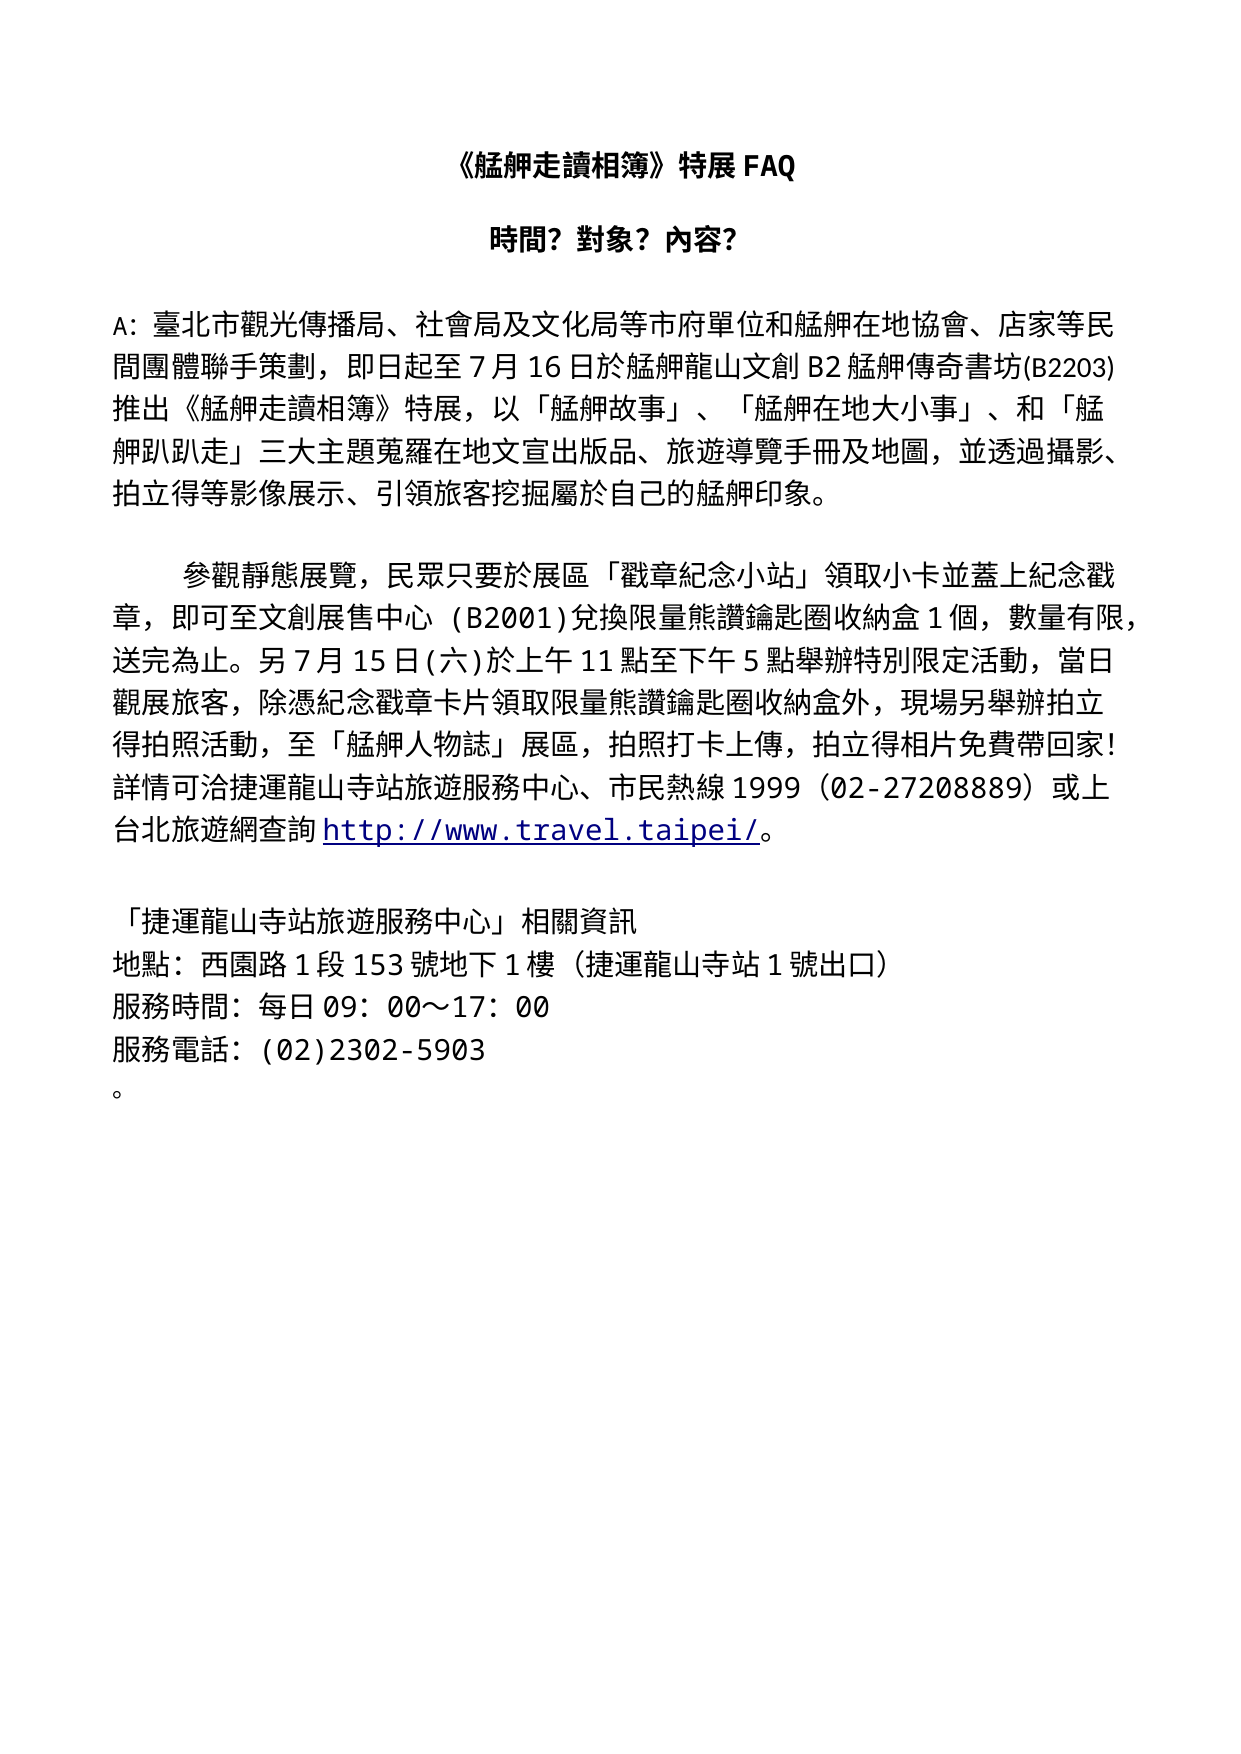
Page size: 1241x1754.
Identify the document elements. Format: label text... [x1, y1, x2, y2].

text 《艋舺走讀相簿》特展FAQ [112, 150, 1128, 183]
text 服務時間：每日09：00～17：00 [112, 984, 1128, 1026]
text 參觀靜態展覽，民眾只要於展區「戳章紀念小站」領取小卡並蓋上紀念戳章，即可至文創展售中心 (B2001)兌換限量熊讚鑰匙圈收納盒1個，數量有限，送完為止。另7月15日(六)於上午11點至下午5點舉辦特別限定活動，當日觀展旅客，除憑紀念戳章卡片領取限量熊讚鑰匙圈收納盒外，現場另舉辦拍立得拍照活動，至「艋舺人物誌」展區，拍照打卡上傳，拍立得相片免費帶回家！詳情可洽捷運龍山寺站旅遊服務中心、市民熱線1999（02-27208889）或上台北旅遊網查詢http://www.travel.taipei/。 [112, 552, 1128, 849]
text 「捷運龍山寺站旅遊服務中心」相關資訊 [112, 899, 1128, 941]
text 地點：西園路1段153號地下1樓（捷運龍山寺站1號出口） [112, 941, 1128, 984]
text 服務電話：(02)2302-5903 [112, 1026, 1128, 1068]
text 。 [112, 1068, 1128, 1105]
text A：臺北市觀光傳播局、社會局及文化局等市府單位和艋舺在地協會、店家等民間團體聯手策劃，即日起至7月16日於艋舺龍山文創B2艋舺傳奇書坊(B2203)推出《艋舺走讀相簿》特展，以「艋舺故事」、「艋舺在地大小事」、和「艋舺趴趴走」三大主題蒐羅在地文宣出版品、旅遊導覽手冊及地圖，並透過攝影、拍立得等影像展示、引領旅客挖掘屬於自己的艋舺印象。 [112, 301, 1128, 513]
text 時間？對象？內容？ [112, 217, 1128, 259]
